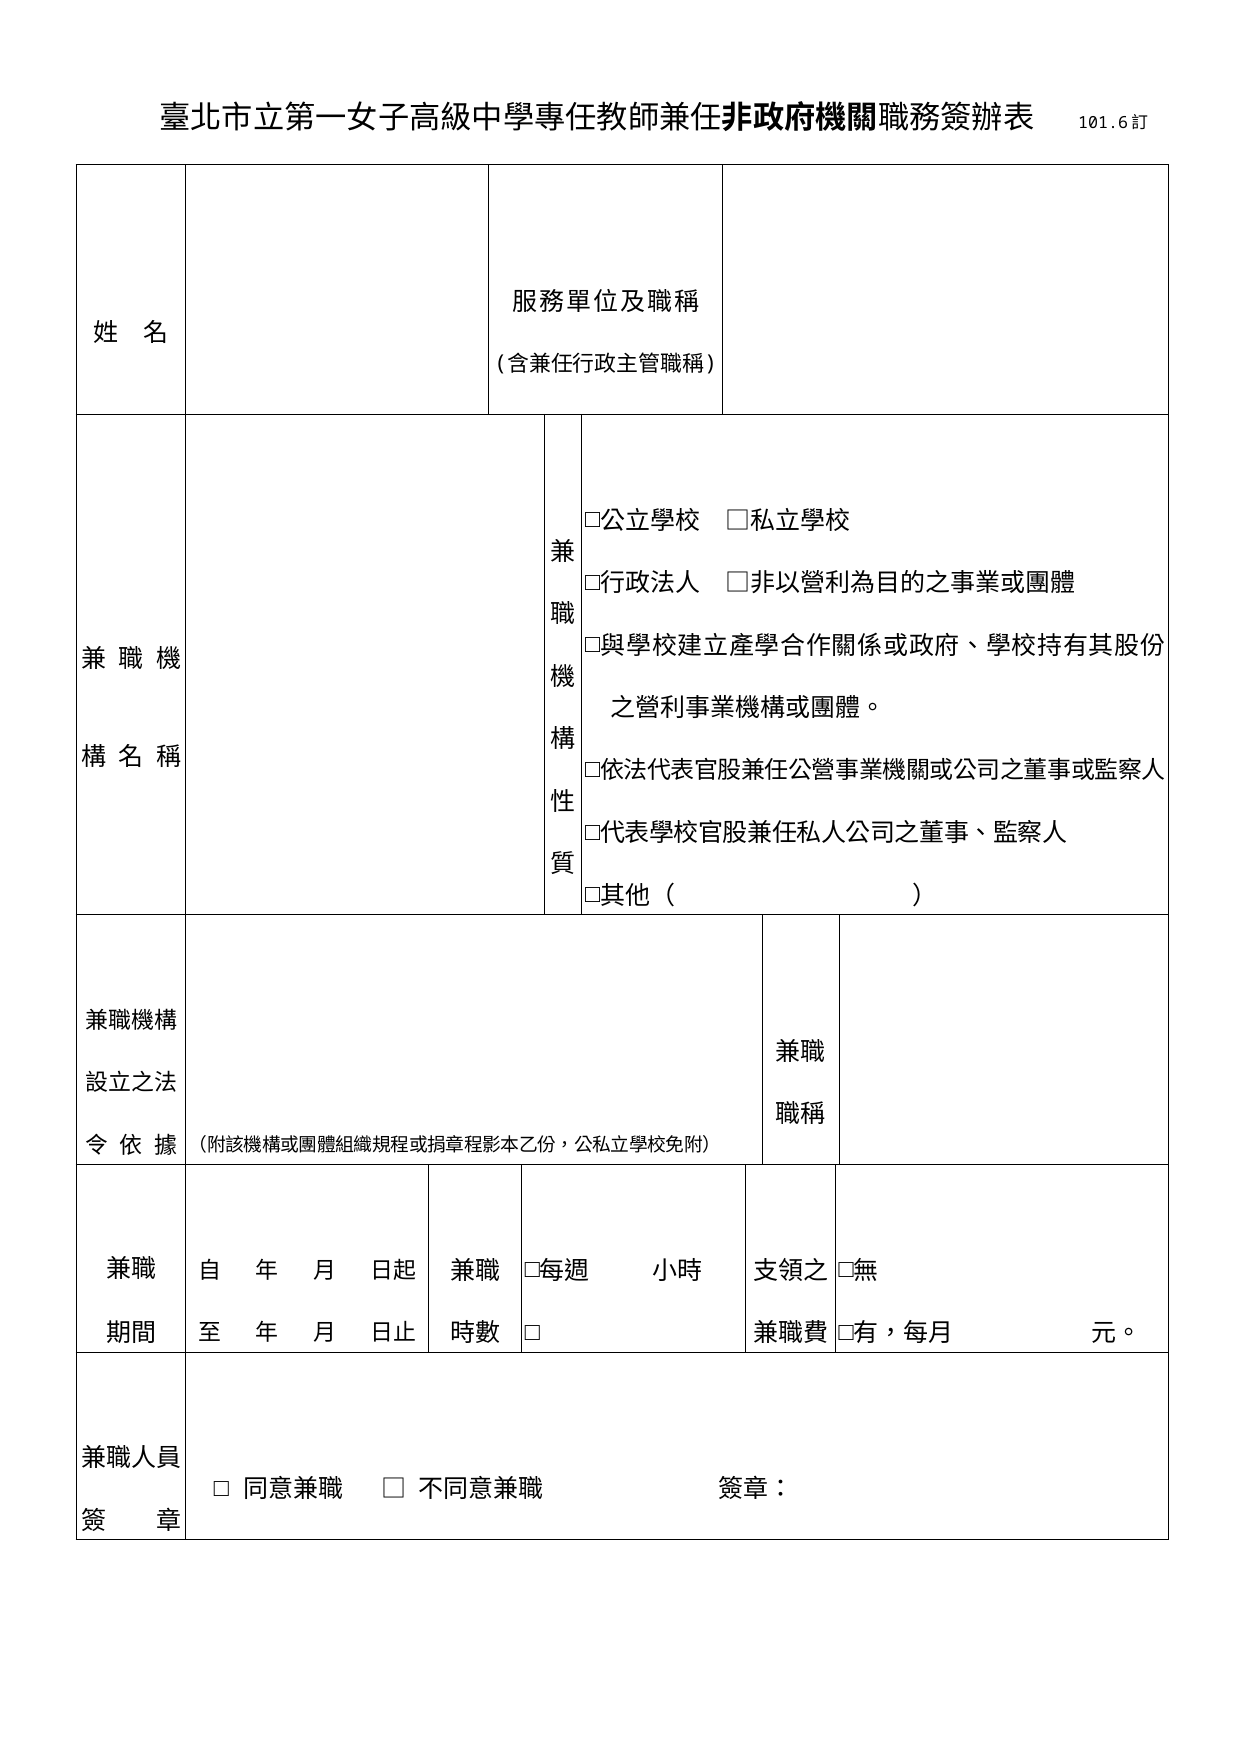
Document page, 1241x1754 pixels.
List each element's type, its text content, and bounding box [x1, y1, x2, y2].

table_cell [840, 915, 1168, 1164]
table_cell □每週 小時 □ [522, 1165, 745, 1352]
table_cell 兼職機構設立之法令 依 據 [77, 915, 185, 1164]
table_cell 兼職 期間 [77, 1165, 185, 1352]
table_cell □公立學校 □私立學校 □行政法人 □非以營利為目的之事業或團體 □與學校建立產學合作關係或政府、學校持有其股份之營利事業機構或團體。 □依法代表官股兼任公營事業機關或公司之董事或監察人 □代表學校官股兼任私人公司之董事、監察人 □其他（ ） [582, 415, 1168, 914]
table_cell □ 同意兼職 □ 不同意兼職 簽章： [186, 1353, 1168, 1539]
table_header [723, 165, 1168, 414]
table_cell 兼職 時數 [429, 1165, 521, 1352]
table_header [186, 165, 488, 414]
table_cell □無 □有，每月 元。 [836, 1165, 1168, 1352]
table_cell 支領之 兼職費 [746, 1165, 835, 1352]
table_cell 兼職人員簽 章 [77, 1353, 185, 1539]
table_cell 兼 職 機 構 名 稱 [77, 415, 185, 914]
table_cell 自 年 月 日起 至 年 月 日止 [186, 1165, 428, 1352]
table_cell 兼職機構性質 [545, 415, 581, 914]
table_cell （附該機構或團體組織規程或捐章程影本乙份，公私立學校免附） [186, 915, 762, 1164]
table_cell [186, 415, 544, 914]
text 臺北市立第一女子高級中學專任教師兼任非政府機關職務簽辦表 101.6訂 [64, 102, 1162, 135]
table_header 服務單位及職稱 (含兼任行政主管職稱) [489, 165, 722, 414]
table_header 姓 名 [77, 165, 185, 414]
table_cell 兼職職稱 [763, 915, 839, 1164]
